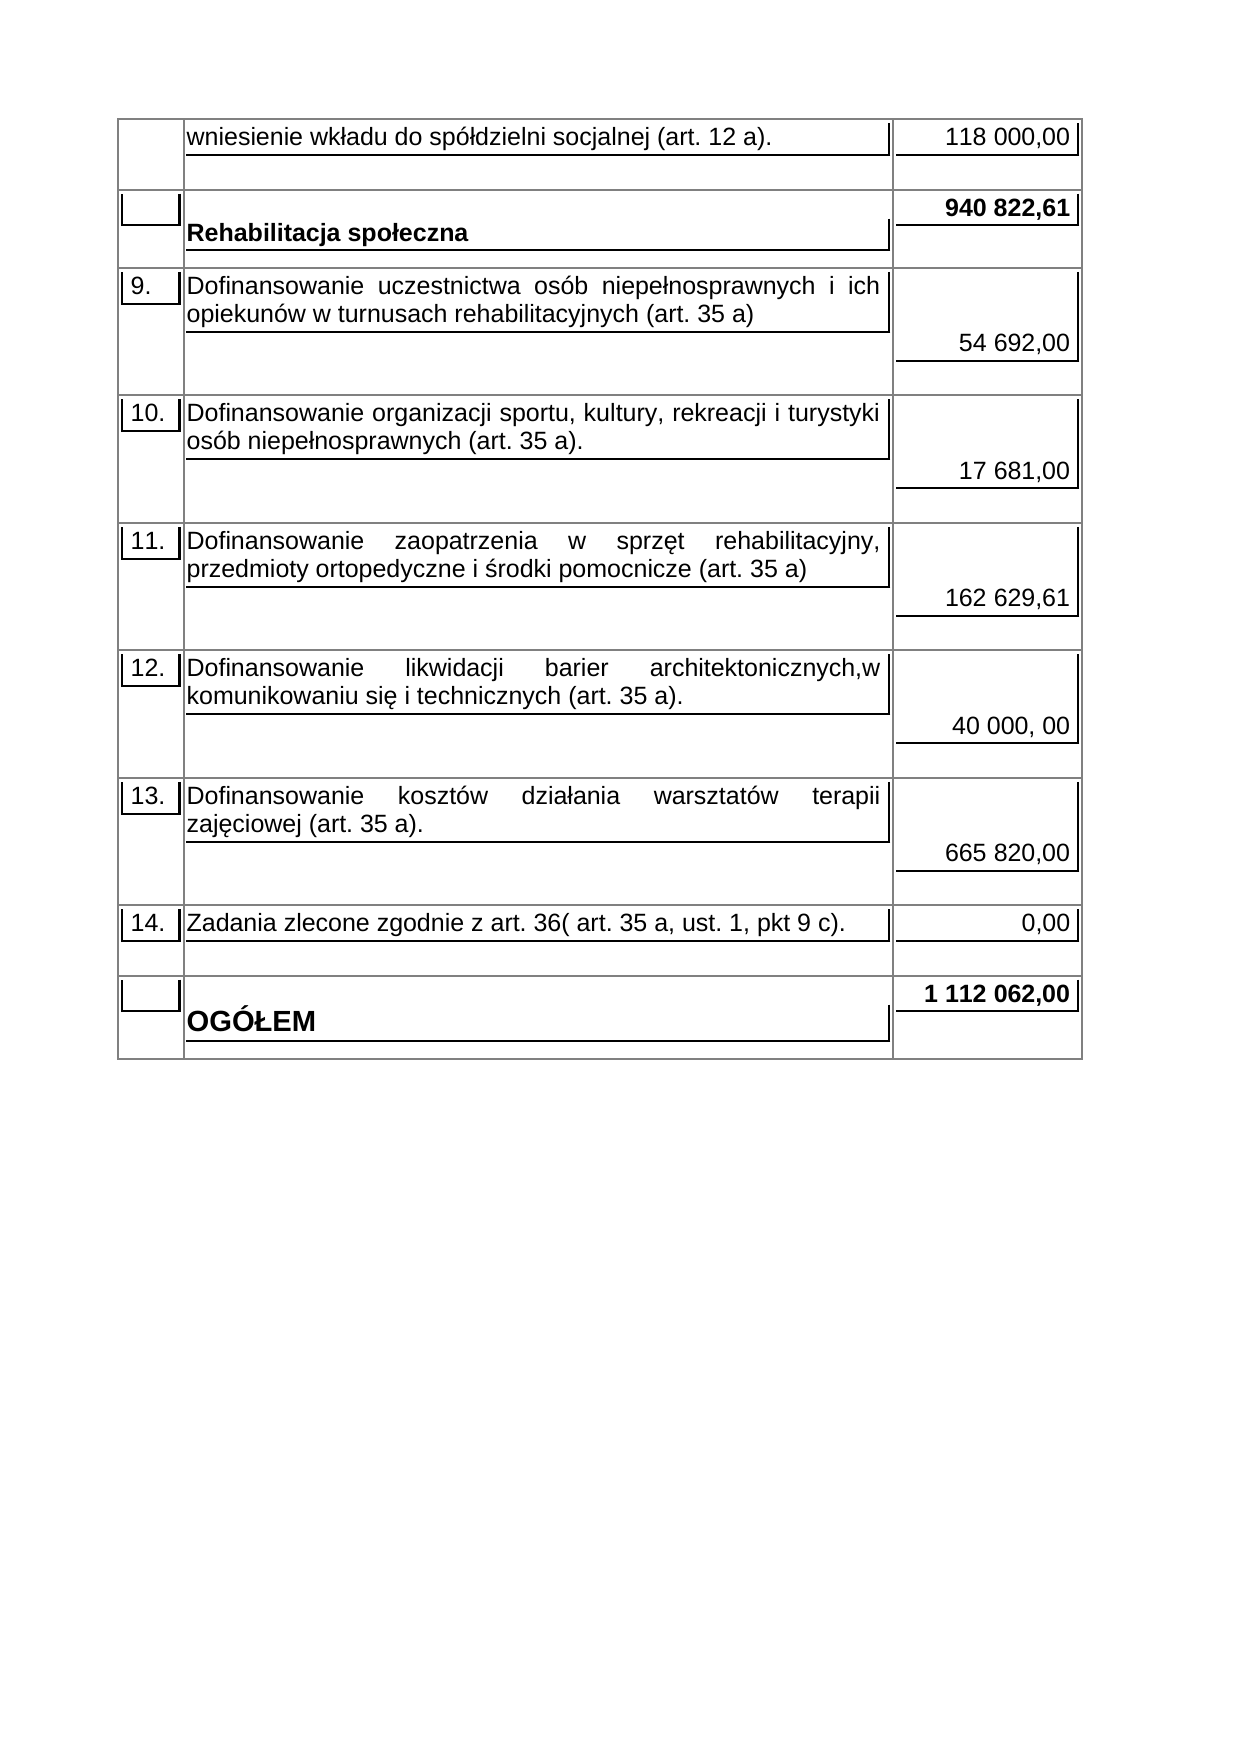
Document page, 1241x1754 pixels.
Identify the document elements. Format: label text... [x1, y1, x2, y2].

table_cell 1 112 062,00 [894, 977, 1081, 1058]
table_cell Zadania zlecone zgodnie z art. 36( art. 35 a, ust. 1, pkt 9 c). [185, 906, 892, 974]
table_cell 40 000, 00 [894, 651, 1081, 777]
table_cell [119, 120, 183, 188]
table_cell 118 000,00 [894, 120, 1081, 188]
table_cell 13. [119, 779, 183, 904]
table_cell Dofinansowanie kosztów działania warsztatów terapii zajęciowej (art. 35 a). [185, 779, 892, 904]
table_cell [119, 191, 183, 267]
table_cell 54 692,00 [894, 269, 1081, 394]
table_cell Dofinansowanie organizacji sportu, kultury, rekreacji i turystyki osób niepełnosprawnych (art. 35 a). [185, 396, 892, 522]
table_cell 665 820,00 [894, 779, 1081, 904]
table_cell 10. [119, 396, 183, 522]
table_cell 11. [119, 524, 183, 649]
table_cell 17 681,00 [894, 396, 1081, 522]
table_cell wniesienie wkładu do spółdzielni socjalnej (art. 12 a). [185, 120, 892, 188]
table_cell 9. [119, 269, 183, 394]
table_cell OGÓŁEM [185, 977, 892, 1058]
table_cell 14. [119, 906, 183, 974]
table_cell 940 822,61 [894, 191, 1081, 267]
table_cell 162 629,61 [894, 524, 1081, 649]
table_cell 12. [119, 651, 183, 777]
table_cell Dofinansowanie likwidacji barier architektonicznych,w komunikowaniu się i technicznych (art. 35 a). [185, 651, 892, 777]
table_cell Rehabilitacja społeczna [185, 191, 892, 267]
table_cell 0,00 [894, 906, 1081, 974]
table_cell Dofinansowanie zaopatrzenia w sprzęt rehabilitacyjny, przedmioty ortopedyczne i środki pomocnicze (art. 35 a) [185, 524, 892, 649]
table_cell Dofinansowanie uczestnictwa osób niepełnosprawnych i ich opiekunów w turnusach rehabilitacyjnych (art. 35 a) [185, 269, 892, 394]
table_cell [119, 977, 183, 1058]
